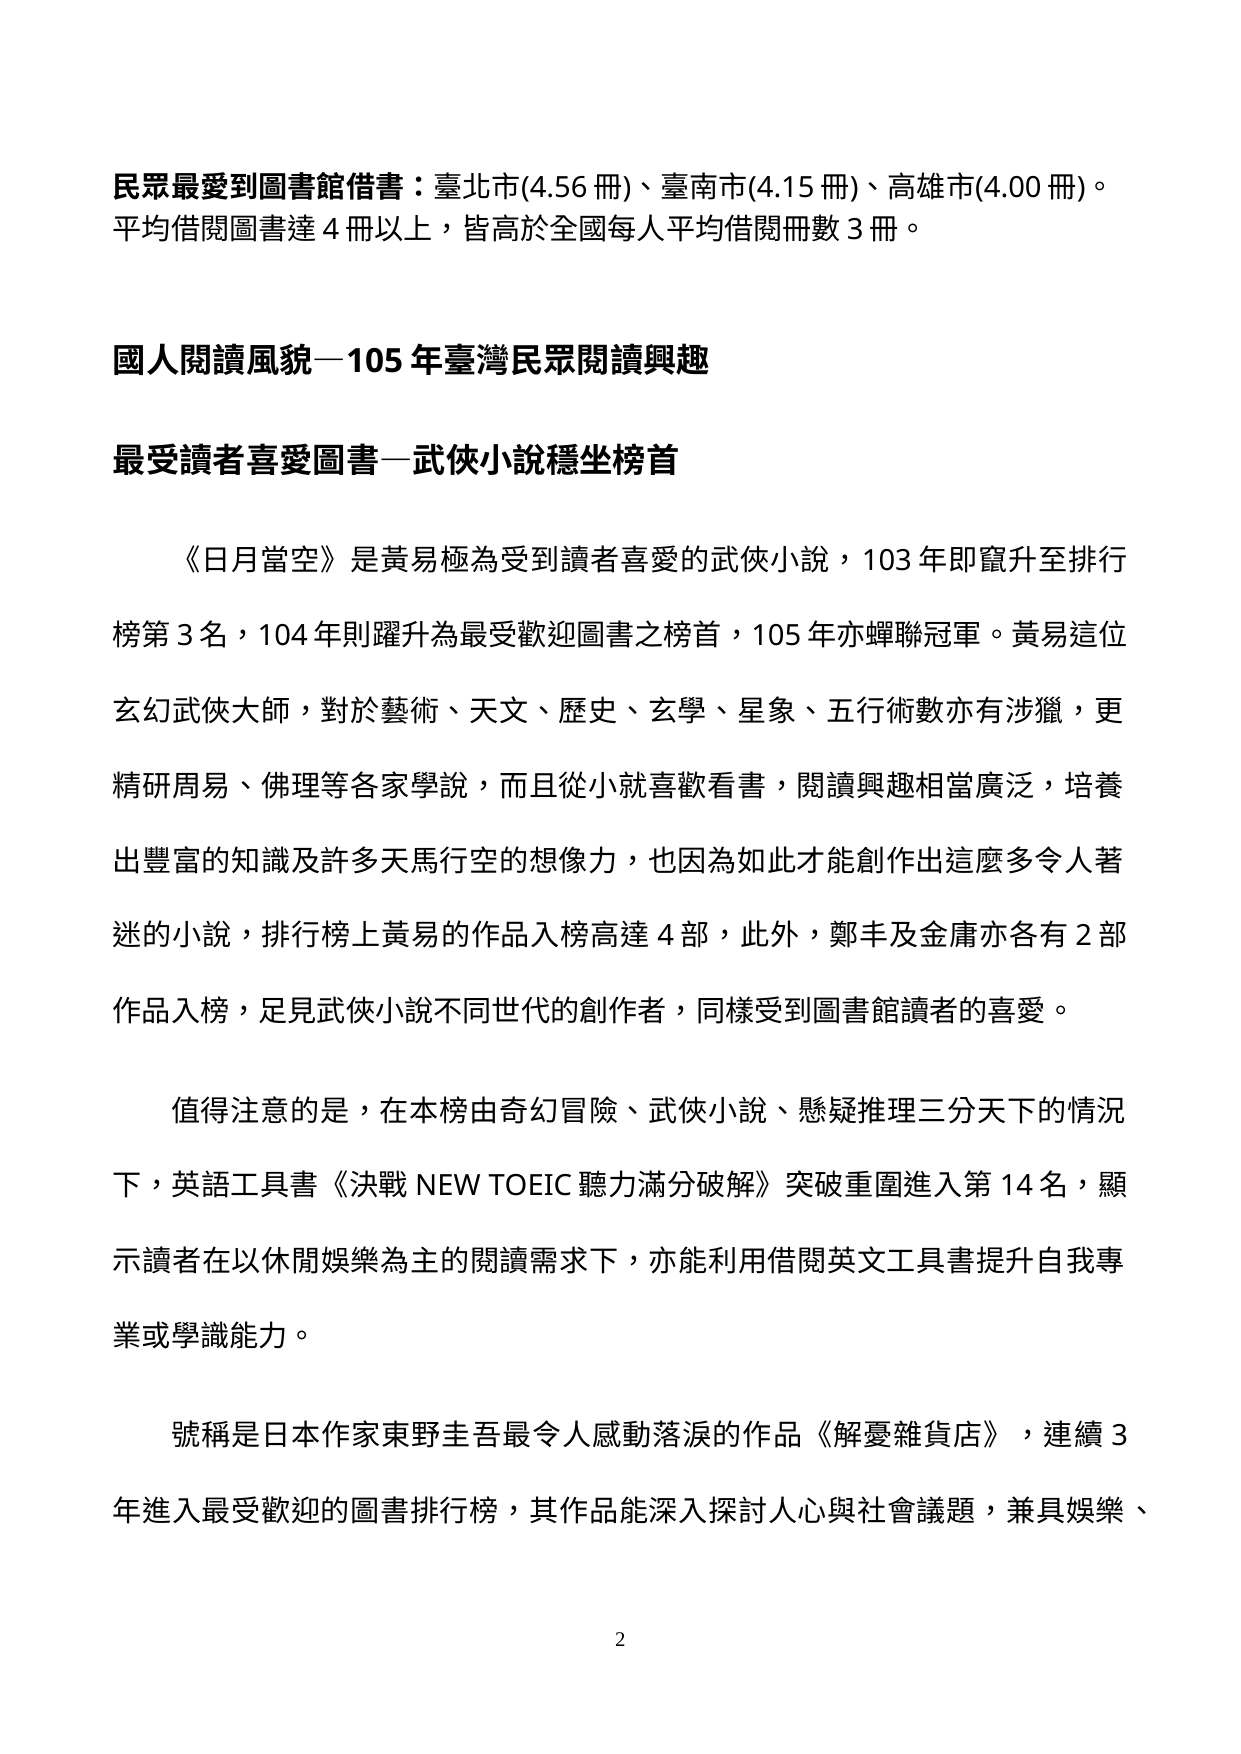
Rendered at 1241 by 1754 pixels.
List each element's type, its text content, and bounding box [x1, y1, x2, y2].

text 值得注意的是，在本榜由奇幻冒險、武俠小說、懸疑推理三分天下的情況下，英語工具書《決戰NEW TOEIC聽力滿分破解》突破重圍進入第14名，顯示讀者在以休閒娛樂為主的閱讀需求下，亦能利用借閱英文工具書提升自我專業或學識能力。 [112, 1064, 1128, 1364]
text 國人閱讀風貌—105年臺灣民眾閱讀興趣 [112, 314, 1128, 389]
text 平均借閱圖書達4冊以上，皆高於全國每人平均借閱冊數3冊。 [112, 206, 1128, 248]
text 最受讀者喜愛圖書—武俠小說穩坐榜首 [112, 414, 1128, 489]
text 號稱是日本作家東野圭吾最令人感動落淚的作品《解憂雜貨店》，連續3年進入最受歡迎的圖書排行榜，其作品能深入探討人心與社會議題，兼具娛樂、思考與文學價值，具有驚人的創作質量與多元化的風格，使得東野圭吾成為日本推理小說界的超人氣天王。同為日本知名作家的村上春樹，以獨特的文字風格與新穎的文風，風靡全世界的年輕人，創造出許多經典名句，其長篇小說作品《挪威的森林》深受讀者喜愛，亦曾改編為電影。 [112, 1389, 1128, 1539]
text 《日月當空》是黃易極為受到讀者喜愛的武俠小說，103年即竄升至排行榜第3名，104年則躍升為最受歡迎圖書之榜首，105年亦蟬聯冠軍。黃易這位玄幻武俠大師，對於藝術、天文、歷史、玄學、星象、五行術數亦有涉獵，更精研周易、佛理等各家學說，而且從小就喜歡看書，閱讀興趣相當廣泛，培養出豐富的知識及許多天馬行空的想像力，也因為如此才能創作出這麼多令人著迷的小說，排行榜上黃易的作品入榜高達4部，此外，鄭丰及金庸亦各有2部作品入榜，足見武俠小說不同世代的創作者，同樣受到圖書館讀者的喜愛。 [112, 514, 1128, 1039]
text 民眾最愛到圖書館借書：臺北市(4.56冊)、臺南市(4.15冊)、高雄市(4.00冊)。 [112, 164, 1128, 206]
